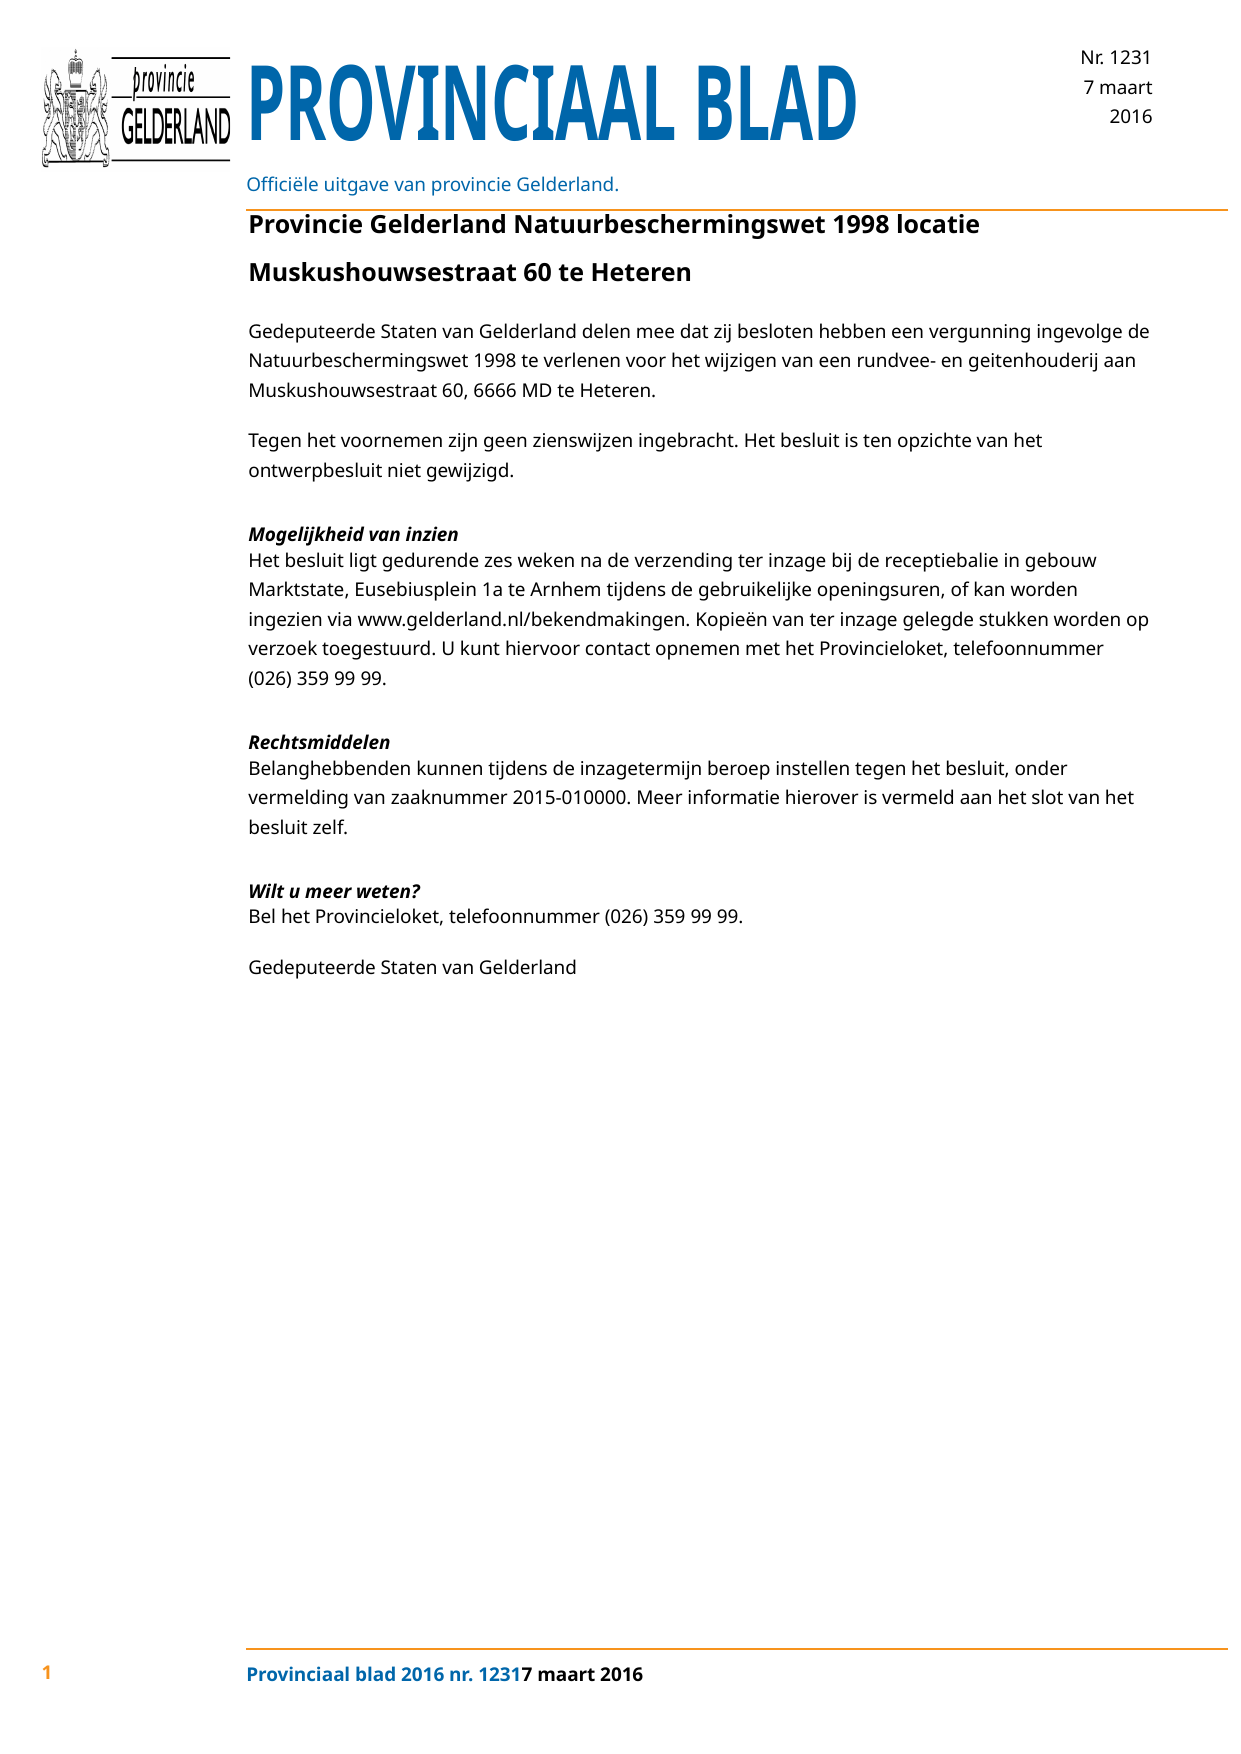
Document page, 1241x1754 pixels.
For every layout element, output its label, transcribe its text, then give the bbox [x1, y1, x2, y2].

text Gedeputeerde Staten van Gelderland [248, 954, 1152, 980]
text Wilt u meer weten? [248, 878, 1152, 904]
picture [41, 47, 231, 172]
text Tegen het voornemen zijn geen zienswijzen ingebracht. Het besluit is ten opzichte van het ontwerpbesluit niet gewijzigd. [248, 427, 1152, 483]
text Provincie Gelderland Natuurbeschermingswet 1998 locatie Muskushouwsestraat 60 te Heteren [248, 211, 1152, 288]
text Belanghebbenden kunnen tijdens de inzagetermijn beroep instellen tegen het besluit, onder vermelding van zaaknummer 2015-010000. Meer informatie hierover is vermeld aan het slot van het besluit zelf. [248, 755, 1152, 840]
text Mogelijkheid van inzien [248, 521, 1152, 547]
text Rechtsmiddelen [248, 729, 1152, 755]
text Het besluit ligt gedurende zes weken na de verzending ter inzage bij de receptiebalie in gebouw Marktstate, Eusebiusplein 1a te Arnhem tijdens de gebruikelijke openingsuren, of kan worden ingezien via www.gelderland.nl/bekendmakingen. Kopieën van ter inzage gelegde stukken worden op verzoek toegestuurd. U kunt hiervoor contact opnemen met het Provincieloket, telefoonnummer (026) 359 99 99. [248, 547, 1152, 691]
text Gedeputeerde Staten van Gelderland delen mee dat zij besloten hebben een vergunning ingevolge de Natuurbeschermingswet 1998 te verlenen voor het wijzigen van een rundvee- en geitenhouderij aan Muskushouwsestraat 60, 6666 MD te Heteren. [248, 318, 1152, 403]
text Bel het Provincieloket, telefoonnummer (026) 359 99 99. [248, 904, 1152, 929]
